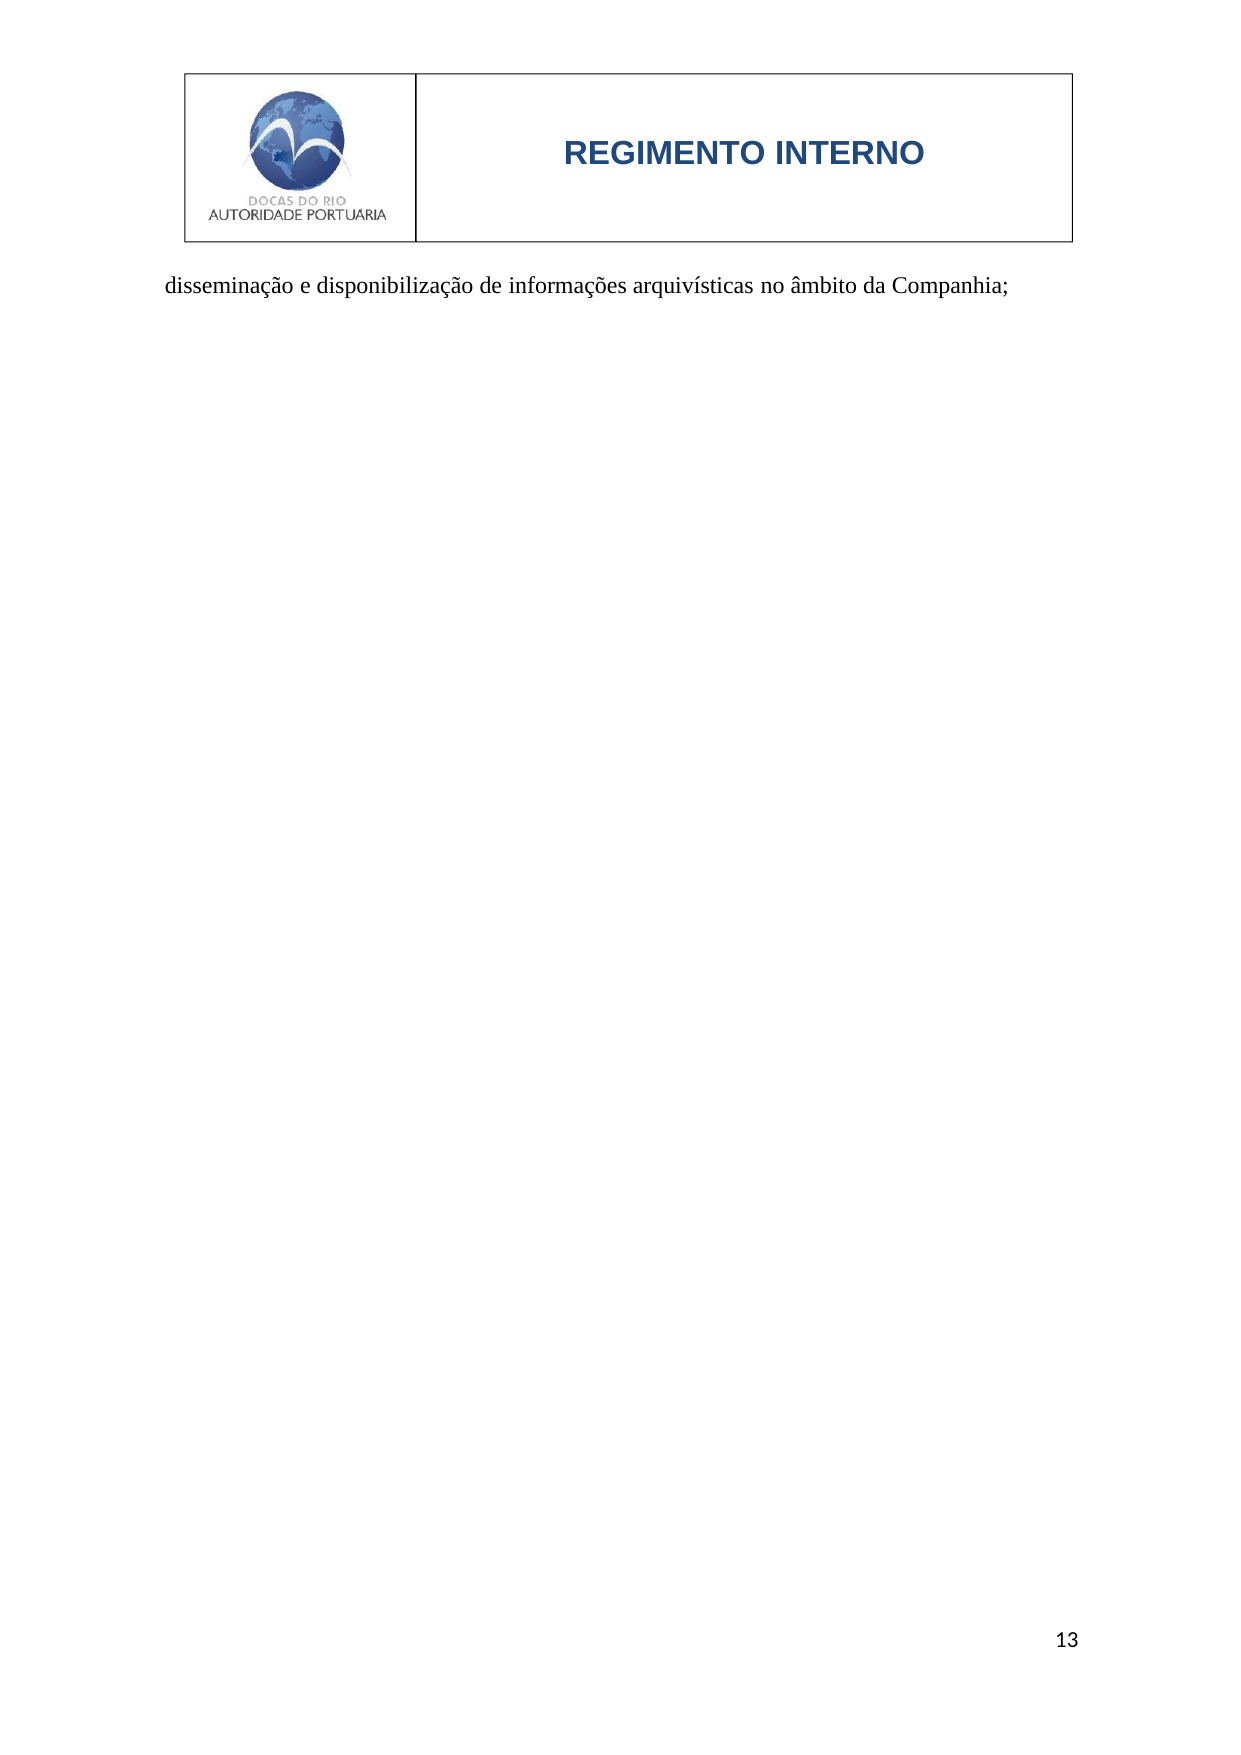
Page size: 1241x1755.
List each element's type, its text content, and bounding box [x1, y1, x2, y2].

list disseminação e disponibilização de informações arquivísticas no âmbito da Companhia; [164, 271, 1078, 299]
